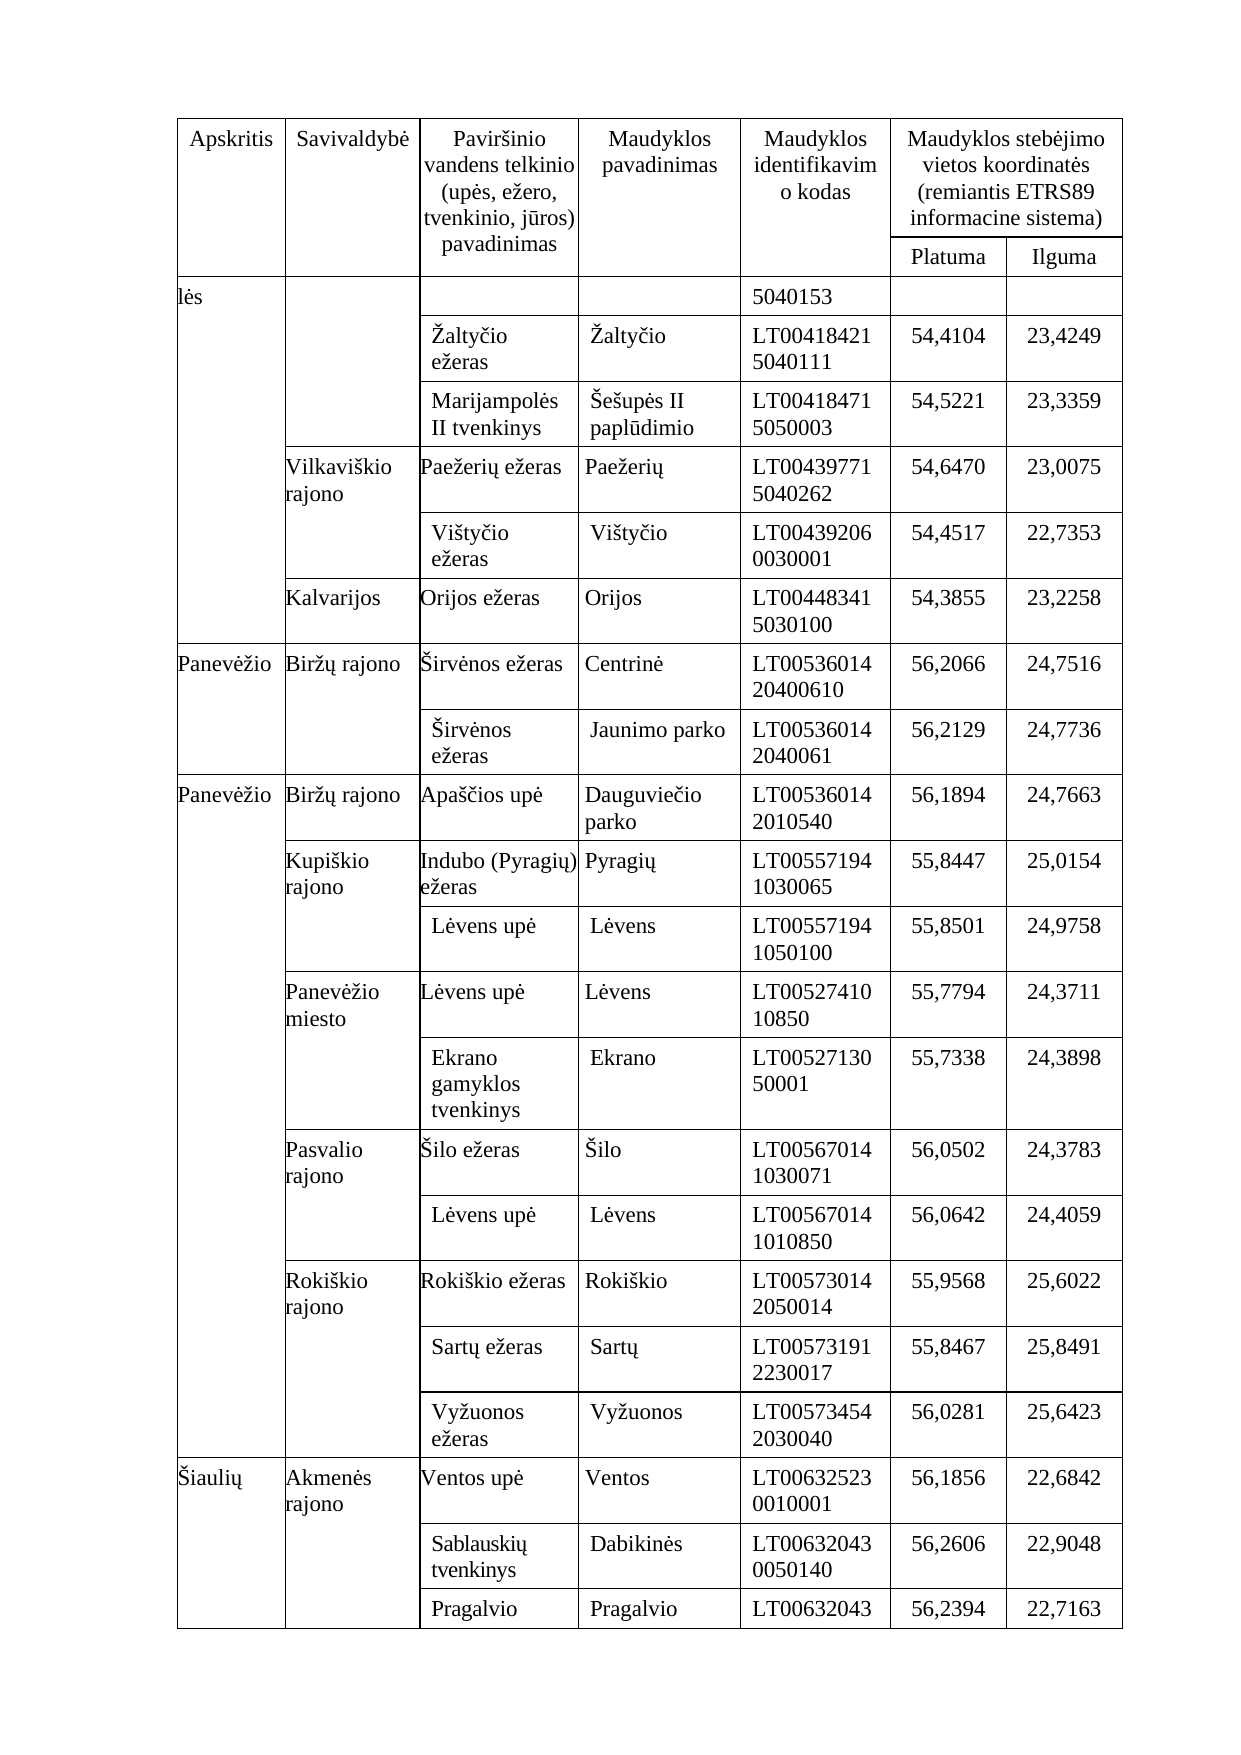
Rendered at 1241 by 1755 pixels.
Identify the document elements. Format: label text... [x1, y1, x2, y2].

table_cell Panevėžio miesto [286, 972, 419, 1129]
table_cell LT005571941030065 [741, 841, 890, 906]
table_cell Rokiškio rajono [286, 1261, 419, 1457]
table_cell LT004184715050003 [741, 382, 890, 446]
table_cell Šilo ežeras [421, 1130, 578, 1194]
table_cell Vištyčio ežeras [421, 513, 578, 577]
table_cell LT0052713050001 [741, 1038, 890, 1129]
table_cell 24,4059 [1007, 1196, 1122, 1260]
table_cell 55,7338 [891, 1038, 1006, 1129]
table_cell 56,2066 [891, 644, 1006, 709]
table_cell LT0052741010850 [741, 972, 890, 1037]
table_cell Rokiškio ežeras [421, 1261, 578, 1326]
table_cell lės [178, 277, 285, 643]
table_cell Platuma [891, 238, 1006, 276]
table_cell Ventos [579, 1458, 740, 1523]
table_cell 54,6470 [891, 447, 1006, 512]
table_cell 24,7663 [1007, 775, 1122, 840]
table_cell LT005360142010540 [741, 775, 890, 840]
table_cell 22,7163 [1007, 1589, 1122, 1627]
table_cell Vilkaviškio rajono [286, 447, 419, 577]
table_header Maudyklos identifikavimo kodas [741, 119, 890, 276]
table_cell Šiaulių [178, 1458, 285, 1627]
table_cell Pragalvio [421, 1589, 578, 1627]
table_cell [1007, 277, 1122, 315]
table_cell LT00632043 [741, 1589, 890, 1627]
table_cell Lėvens upė [421, 1196, 578, 1260]
table_cell Lėvens [579, 972, 740, 1037]
table_cell LT0053601420400610 [741, 644, 890, 709]
table_header Maudyklos stebėjimo vietos koordinatės (remiantis ETRS89 informacine sistema) [891, 119, 1122, 236]
table_cell 24,9758 [1007, 907, 1122, 971]
table_cell LT005360142040061 [741, 710, 890, 774]
table_cell Kalvarijos [286, 579, 419, 643]
table_cell LT005571941050100 [741, 907, 890, 971]
table_cell [286, 277, 419, 446]
table_cell 55,9568 [891, 1261, 1006, 1326]
table_cell 55,8447 [891, 841, 1006, 906]
table_cell Ventos upė [421, 1458, 578, 1523]
table_cell [579, 277, 740, 315]
table_cell Lėvens [579, 907, 740, 971]
table_cell 22,9048 [1007, 1524, 1122, 1588]
table_cell Vyžuonos ežeras [421, 1393, 578, 1457]
table_cell 55,8467 [891, 1327, 1006, 1391]
table_cell Pragalvio [579, 1589, 740, 1627]
table_cell 24,7736 [1007, 710, 1122, 774]
table_cell LT005670141030071 [741, 1130, 890, 1194]
table_cell Indubo (Pyragių) ežeras [421, 841, 578, 906]
table_cell 5040153 [741, 277, 890, 315]
table_cell LT004397715040262 [741, 447, 890, 512]
table_cell Biržų rajono [286, 644, 419, 774]
table_cell Marijampolės II tvenkinys [421, 382, 578, 446]
table_cell Paežerių [579, 447, 740, 512]
table_cell Žaltyčio ežeras [421, 316, 578, 381]
table_cell Centrinė [579, 644, 740, 709]
table_cell Lėvens upė [421, 972, 578, 1037]
table_cell 25,6022 [1007, 1261, 1122, 1326]
table_cell Orijos ežeras [421, 579, 578, 643]
table_cell LT004483415030100 [741, 579, 890, 643]
table_cell 23,2258 [1007, 579, 1122, 643]
table_cell Pasvalio rajono [286, 1130, 419, 1260]
table_cell Dauguviečio parko [579, 775, 740, 840]
table_cell 25,0154 [1007, 841, 1122, 906]
table_cell Jaunimo parko [579, 710, 740, 774]
table_cell 56,2606 [891, 1524, 1006, 1588]
table_cell Lėvens upė [421, 907, 578, 971]
table_cell 25,6423 [1007, 1393, 1122, 1457]
table_cell LT005670141010850 [741, 1196, 890, 1260]
table_cell Orijos [579, 579, 740, 643]
table_cell Šilo [579, 1130, 740, 1194]
table_cell Ekrano [579, 1038, 740, 1129]
table_cell Žaltyčio [579, 316, 740, 381]
table_cell 24,7516 [1007, 644, 1122, 709]
table_cell Šešupės II paplūdimio [579, 382, 740, 446]
table_cell 23,3359 [1007, 382, 1122, 446]
table_cell 22,6842 [1007, 1458, 1122, 1523]
table_cell LT004184215040111 [741, 316, 890, 381]
table_cell Akmenės rajono [286, 1458, 419, 1627]
table_cell [891, 277, 1006, 315]
table_cell 55,7794 [891, 972, 1006, 1037]
table_cell LT005730142050014 [741, 1261, 890, 1326]
table_cell 23,0075 [1007, 447, 1122, 512]
table_cell LT005731912230017 [741, 1327, 890, 1391]
table_cell 24,3711 [1007, 972, 1122, 1037]
table_cell Lėvens [579, 1196, 740, 1260]
table_cell 54,4517 [891, 513, 1006, 577]
table_cell 54,3855 [891, 579, 1006, 643]
table_header Paviršinio vandens telkinio (upės, ežero, tvenkinio, jūros) pavadinimas [421, 119, 578, 276]
table_cell LT006320430050140 [741, 1524, 890, 1588]
table_cell Apaščios upė [421, 775, 578, 840]
table_cell 54,4104 [891, 316, 1006, 381]
table_cell LT004392060030001 [741, 513, 890, 577]
table_cell [421, 277, 578, 315]
table_cell 56,0502 [891, 1130, 1006, 1194]
table_cell Panevėžio [178, 644, 285, 774]
table_cell 22,7353 [1007, 513, 1122, 577]
table_cell 56,0281 [891, 1393, 1006, 1457]
table_header Maudyklos pavadinimas [579, 119, 740, 276]
table_cell Sartų ežeras [421, 1327, 578, 1391]
table_cell Širvėnos ežeras [421, 644, 578, 709]
table_cell Kupiškio rajono [286, 841, 419, 971]
table_cell 55,8501 [891, 907, 1006, 971]
table_cell 56,2394 [891, 1589, 1006, 1627]
table_cell Rokiškio [579, 1261, 740, 1326]
table_cell Sartų [579, 1327, 740, 1391]
table_header Apskritis [178, 119, 285, 276]
table_cell Ekrano gamyklos tvenkinys [421, 1038, 578, 1129]
table_header Savivaldybė [286, 119, 419, 276]
table_cell LT006325230010001 [741, 1458, 890, 1523]
table_cell Dabikinės [579, 1524, 740, 1588]
table_cell Vyžuonos [579, 1393, 740, 1457]
table_cell 56,0642 [891, 1196, 1006, 1260]
table_cell 23,4249 [1007, 316, 1122, 381]
table_cell Širvėnos ežeras [421, 710, 578, 774]
table_cell Vištyčio [579, 513, 740, 577]
table_cell 24,3783 [1007, 1130, 1122, 1194]
table_cell 25,8491 [1007, 1327, 1122, 1391]
table_cell 56,1894 [891, 775, 1006, 840]
table_cell LT005734542030040 [741, 1393, 890, 1457]
table_cell 56,2129 [891, 710, 1006, 774]
table_cell Paežerių ežeras [421, 447, 578, 512]
table_cell 54,5221 [891, 382, 1006, 446]
table_cell 56,1856 [891, 1458, 1006, 1523]
table_cell Sablauskių tvenkinys [421, 1524, 578, 1588]
table_cell 24,3898 [1007, 1038, 1122, 1129]
table_cell Biržų rajono [286, 775, 419, 840]
table_cell Ilguma [1007, 238, 1122, 276]
table_cell Pyragių [579, 841, 740, 906]
table_cell Panevėžio [178, 775, 285, 1457]
